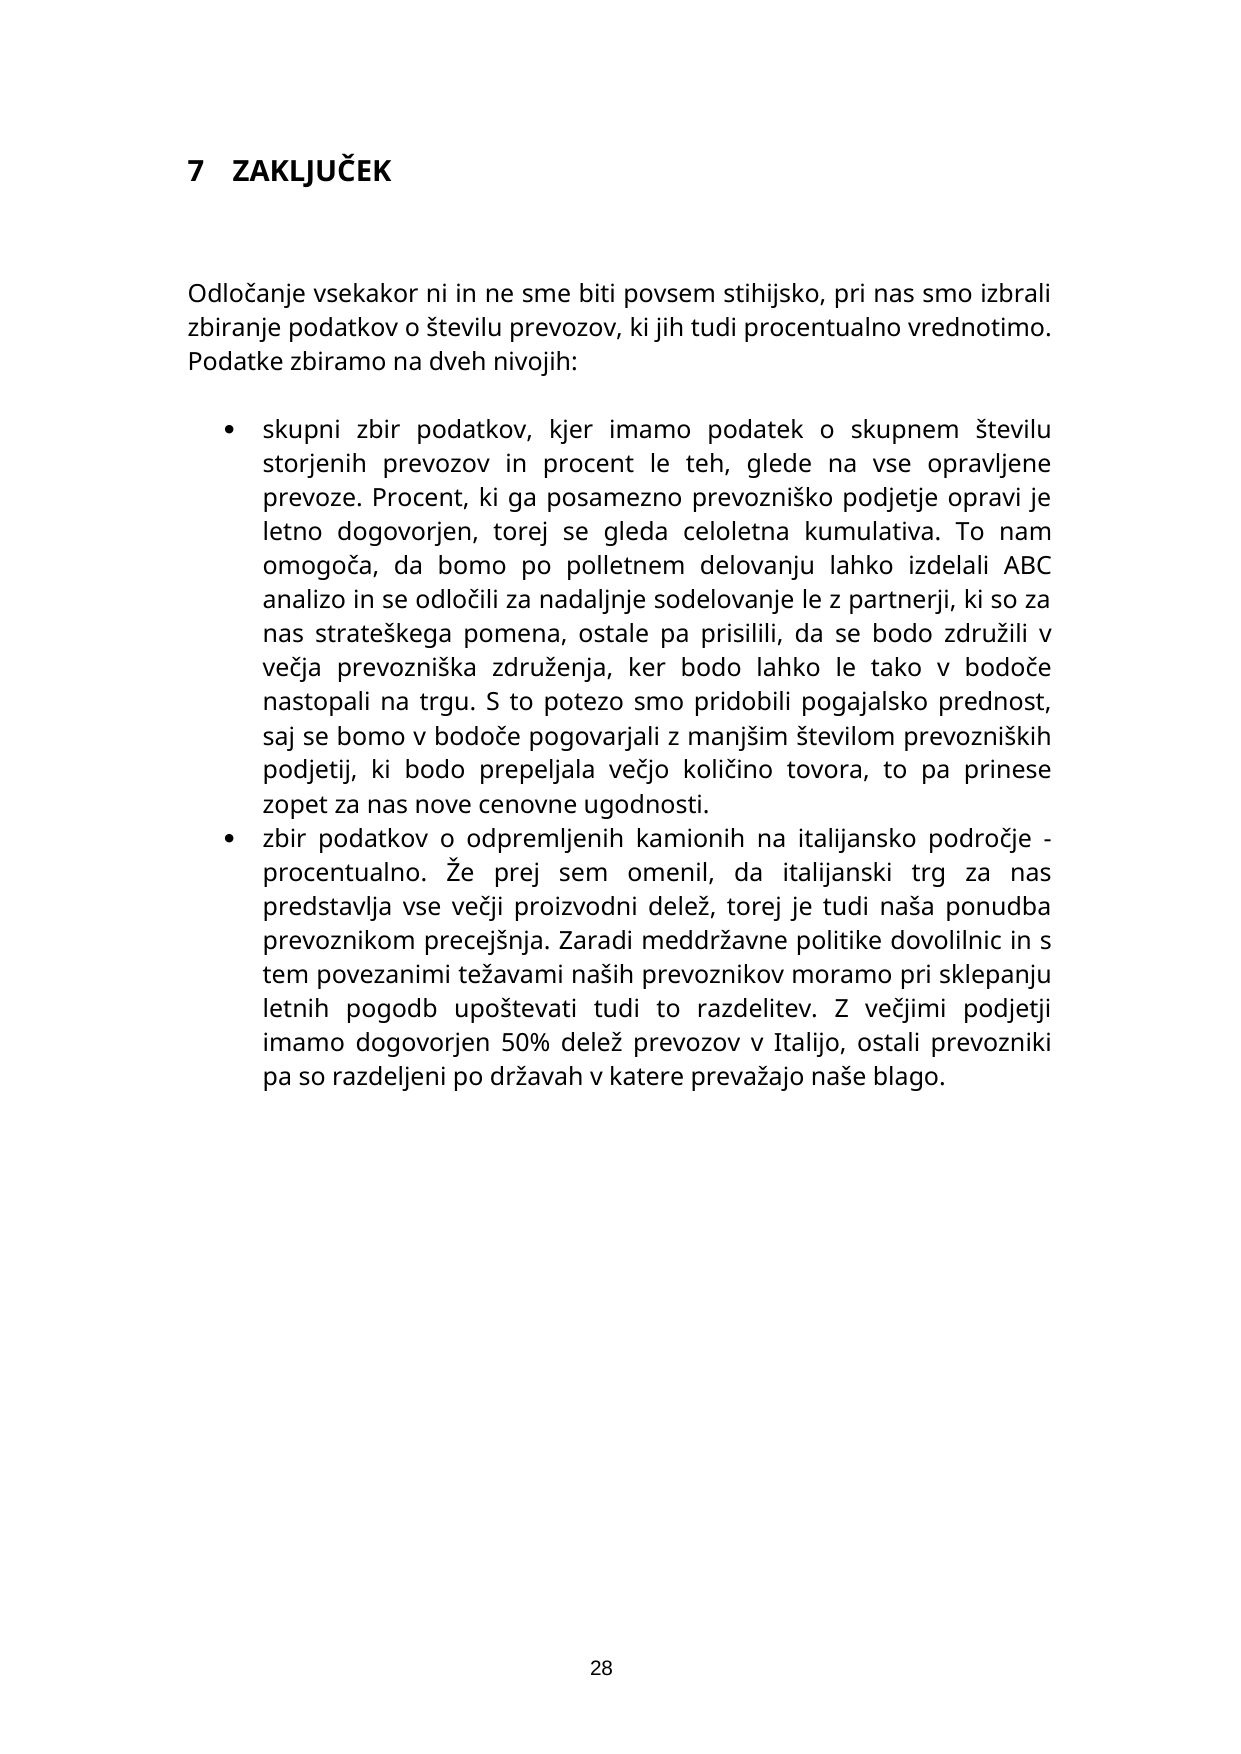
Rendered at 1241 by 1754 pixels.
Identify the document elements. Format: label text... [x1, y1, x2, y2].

text Odločanje vsekakor ni in ne sme biti povsem stihijsko, pri nas smo izbrali zbiranje podatkov o številu prevozov, ki jih tudi procentualno vrednotimo. Podatke zbiramo na dveh nivojih: [187, 275, 1053, 377]
list zbir podatkov o odpremljenih kamionih na italijansko področje - procentualno. Že prej sem omenil, da italijanski trg za nas predstavlja vse večji proizvodni delež, torej je tudi naša ponudba prevoznikom precejšnja. Zaradi meddržavne politike dovolilnic in s tem povezanimi težavami naših prevoznikov moramo pri sklepanju letnih pogodb upoštevati tudi to razdelitev. Z večjimi podjetji imamo dogovorjen 50% delež prevozov v Italijo, ostali prevozniki pa so razdeljeni po državah v katere prevažajo naše blago. [225, 820, 1053, 1093]
subtitle ZAKLJUČEK [187, 150, 1053, 190]
list skupni zbir podatkov, kjer imamo podatek o skupnem številu storjenih prevozov in procent le teh, glede na vse opravljene prevoze. Procent, ki ga posamezno prevozniško podjetje opravi je letno dogovorjen, torej se gleda celoletna kumulativa. To nam omogoča, da bomo po polletnem delovanju lahko izdelali ABC analizo in se odločili za nadaljnje sodelovanje le z partnerji, ki so za nas strateškega pomena, ostale pa prisilili, da se bodo združili v večja prevozniška združenja, ker bodo lahko le tako v bodoče nastopali na trgu. S to potezo smo pridobili pogajalsko prednost, saj se bomo v bodoče pogovarjali z manjšim številom prevozniških podjetij, ki bodo prepeljala večjo količino tovora, to pa prinese zopet za nas nove cenovne ugodnosti. [225, 412, 1053, 820]
